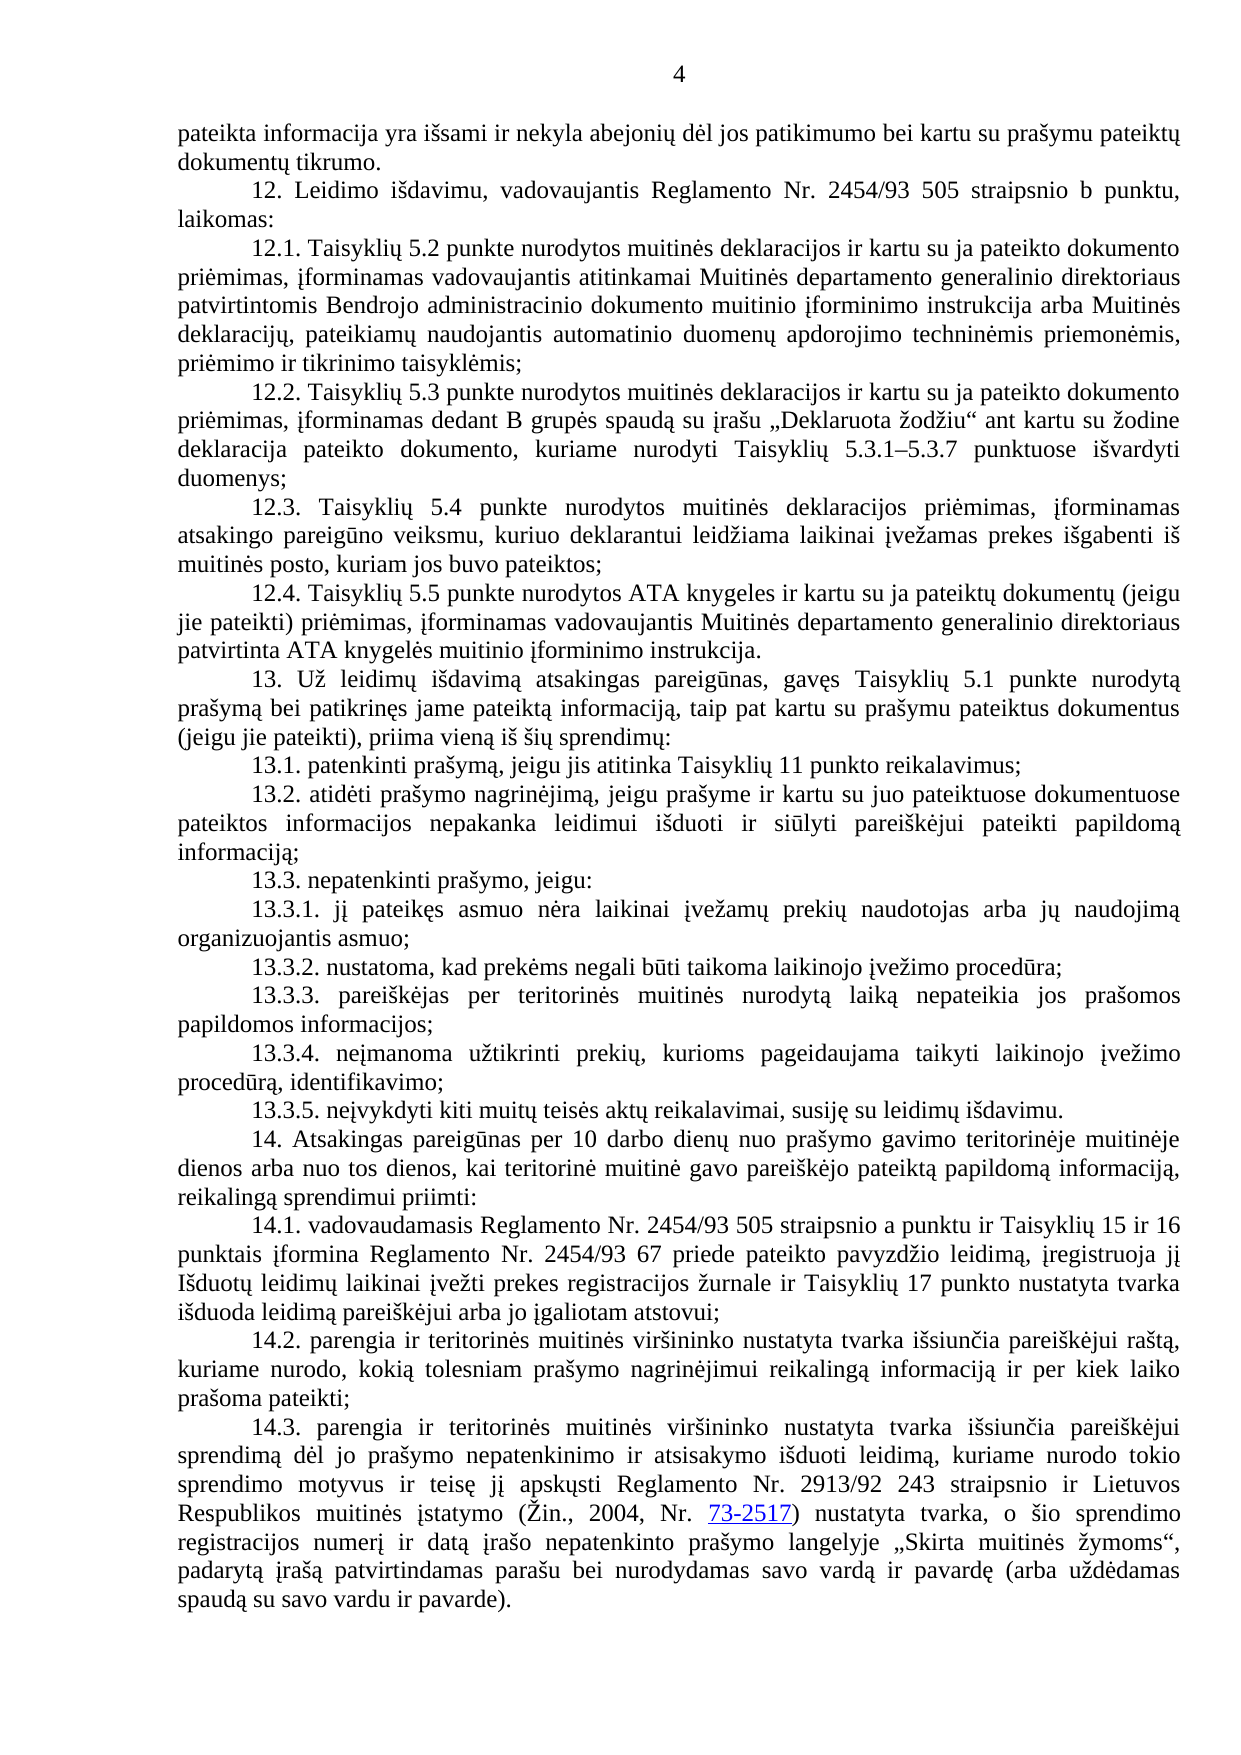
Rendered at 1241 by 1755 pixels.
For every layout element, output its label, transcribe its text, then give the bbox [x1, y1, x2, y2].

text 13.3. nepatenkinti prašymo, jeigu: [177, 866, 1181, 894]
text 12.3. Taisyklių 5.4 punkte nurodytos muitinės deklaracijos priėmimas, įforminamas atsakingo pareigūno veiksmu, kuriuo deklarantui leidžiama laikinai įvežamas prekes išgabenti iš muitinės posto, kuriam jos buvo pateiktos; [177, 492, 1181, 578]
text 12. Leidimo išdavimu, vadovaujantis Reglamento Nr. 2454/93 505 straipsnio b punktu, laikomas: [177, 176, 1181, 233]
text 13.3.5. neįvykdyti kiti muitų teisės aktų reikalavimai, susiję su leidimų išdavimu. [177, 1096, 1181, 1124]
text 14. Atsakingas pareigūnas per 10 darbo dienų nuo prašymo gavimo teritorinėje muitinėje dienos arba nuo tos dienos, kai teritorinė muitinė gavo pareiškėjo pateiktą papildomą informaciją, reikalingą sprendimui priimti: [177, 1124, 1181, 1211]
text 13. Už leidimų išdavimą atsakingas pareigūnas, gavęs Taisyklių 5.1 punkte nurodytą prašymą bei patikrinęs jame pateiktą informaciją, taip pat kartu su prašymu pateiktus dokumentus (jeigu jie pateikti), priima vieną iš šių sprendimų: [177, 664, 1181, 751]
text 14.3. parengia ir teritorinės muitinės viršininko nustatyta tvarka išsiunčia pareiškėjui sprendimą dėl jo prašymo nepatenkinimo ir atsisakymo išduoti leidimą, kuriame nurodo tokio sprendimo motyvus ir teisę jį apskųsti Reglamento Nr. 2913/92 243 straipsnio ir Lietuvos Respublikos muitinės įstatymo (Žin., 2004, Nr. 73-2517) nustatyta tvarka, o šio sprendimo registracijos numerį ir datą įrašo nepatenkinto prašymo langelyje „Skirta muitinės žymoms“, padarytą įrašą patvirtindamas parašu bei nurodydamas savo vardą ir pavardę (arba uždėdamas spaudą su savo vardu ir pavarde). [177, 1412, 1181, 1613]
text 14.1. vadovaudamasis Reglamento Nr. 2454/93 505 straipsnio a punktu ir Taisyklių 15 ir 16 punktais įformina Reglamento Nr. 2454/93 67 priede pateikto pavyzdžio leidimą, įregistruoja jį Išduotų leidimų laikinai įvežti prekes registracijos žurnale ir Taisyklių 17 punkto nustatyta tvarka išduoda leidimą pareiškėjui arba jo įgaliotam atstovui; [177, 1211, 1181, 1326]
text 13.3.3. pareiškėjas per teritorinės muitinės nurodytą laiką nepateikia jos prašomos papildomos informacijos; [177, 981, 1181, 1038]
text 12.4. Taisyklių 5.5 punkte nurodytos ATA knygeles ir kartu su ja pateiktų dokumentų (jeigu jie pateikti) priėmimas, įforminamas vadovaujantis Muitinės departamento generalinio direktoriaus patvirtinta ATA knygelės muitinio įforminimo instrukcija. [177, 578, 1181, 664]
text 12.2. Taisyklių 5.3 punkte nurodytos muitinės deklaracijos ir kartu su ja pateikto dokumento priėmimas, įforminamas dedant B grupės spaudą su įrašu „Deklaruota žodžiu“ ant kartu su žodine deklaracija pateikto dokumento, kuriame nurodyti Taisyklių 5.3.1–5.3.7 punktuose išvardyti duomenys; [177, 377, 1181, 492]
text 13.3.4. neįmanoma užtikrinti prekių, kurioms pageidaujama taikyti laikinojo įvežimo procedūrą, identifikavimo; [177, 1038, 1181, 1096]
text 14.2. parengia ir teritorinės muitinės viršininko nustatyta tvarka išsiunčia pareiškėjui raštą, kuriame nurodo, kokią tolesniam prašymo nagrinėjimui reikalingą informaciją ir per kiek laiko prašoma pateikti; [177, 1326, 1181, 1412]
text pateikta informacija yra išsami ir nekyla abejonių dėl jos patikimumo bei kartu su prašymu pateiktų dokumentų tikrumo. [177, 118, 1181, 176]
text 13.3.1. jį pateikęs asmuo nėra laikinai įvežamų prekių naudotojas arba jų naudojimą organizuojantis asmuo; [177, 894, 1181, 952]
text 13.1. patenkinti prašymą, jeigu jis atitinka Taisyklių 11 punkto reikalavimus; [177, 751, 1181, 779]
text 12.1. Taisyklių 5.2 punkte nurodytos muitinės deklaracijos ir kartu su ja pateikto dokumento priėmimas, įforminamas vadovaujantis atitinkamai Muitinės departamento generalinio direktoriaus patvirtintomis Bendrojo administracinio dokumento muitinio įforminimo instrukcija arba Muitinės deklaracijų, pateikiamų naudojantis automatinio duomenų apdorojimo techninėmis priemonėmis, priėmimo ir tikrinimo taisyklėmis; [177, 233, 1181, 377]
text 13.3.2. nustatoma, kad prekėms negali būti taikoma laikinojo įvežimo procedūra; [177, 952, 1181, 981]
text 13.2. atidėti prašymo nagrinėjimą, jeigu prašyme ir kartu su juo pateiktuose dokumentuose pateiktos informacijos nepakanka leidimui išduoti ir siūlyti pareiškėjui pateikti papildomą informaciją; [177, 779, 1181, 866]
